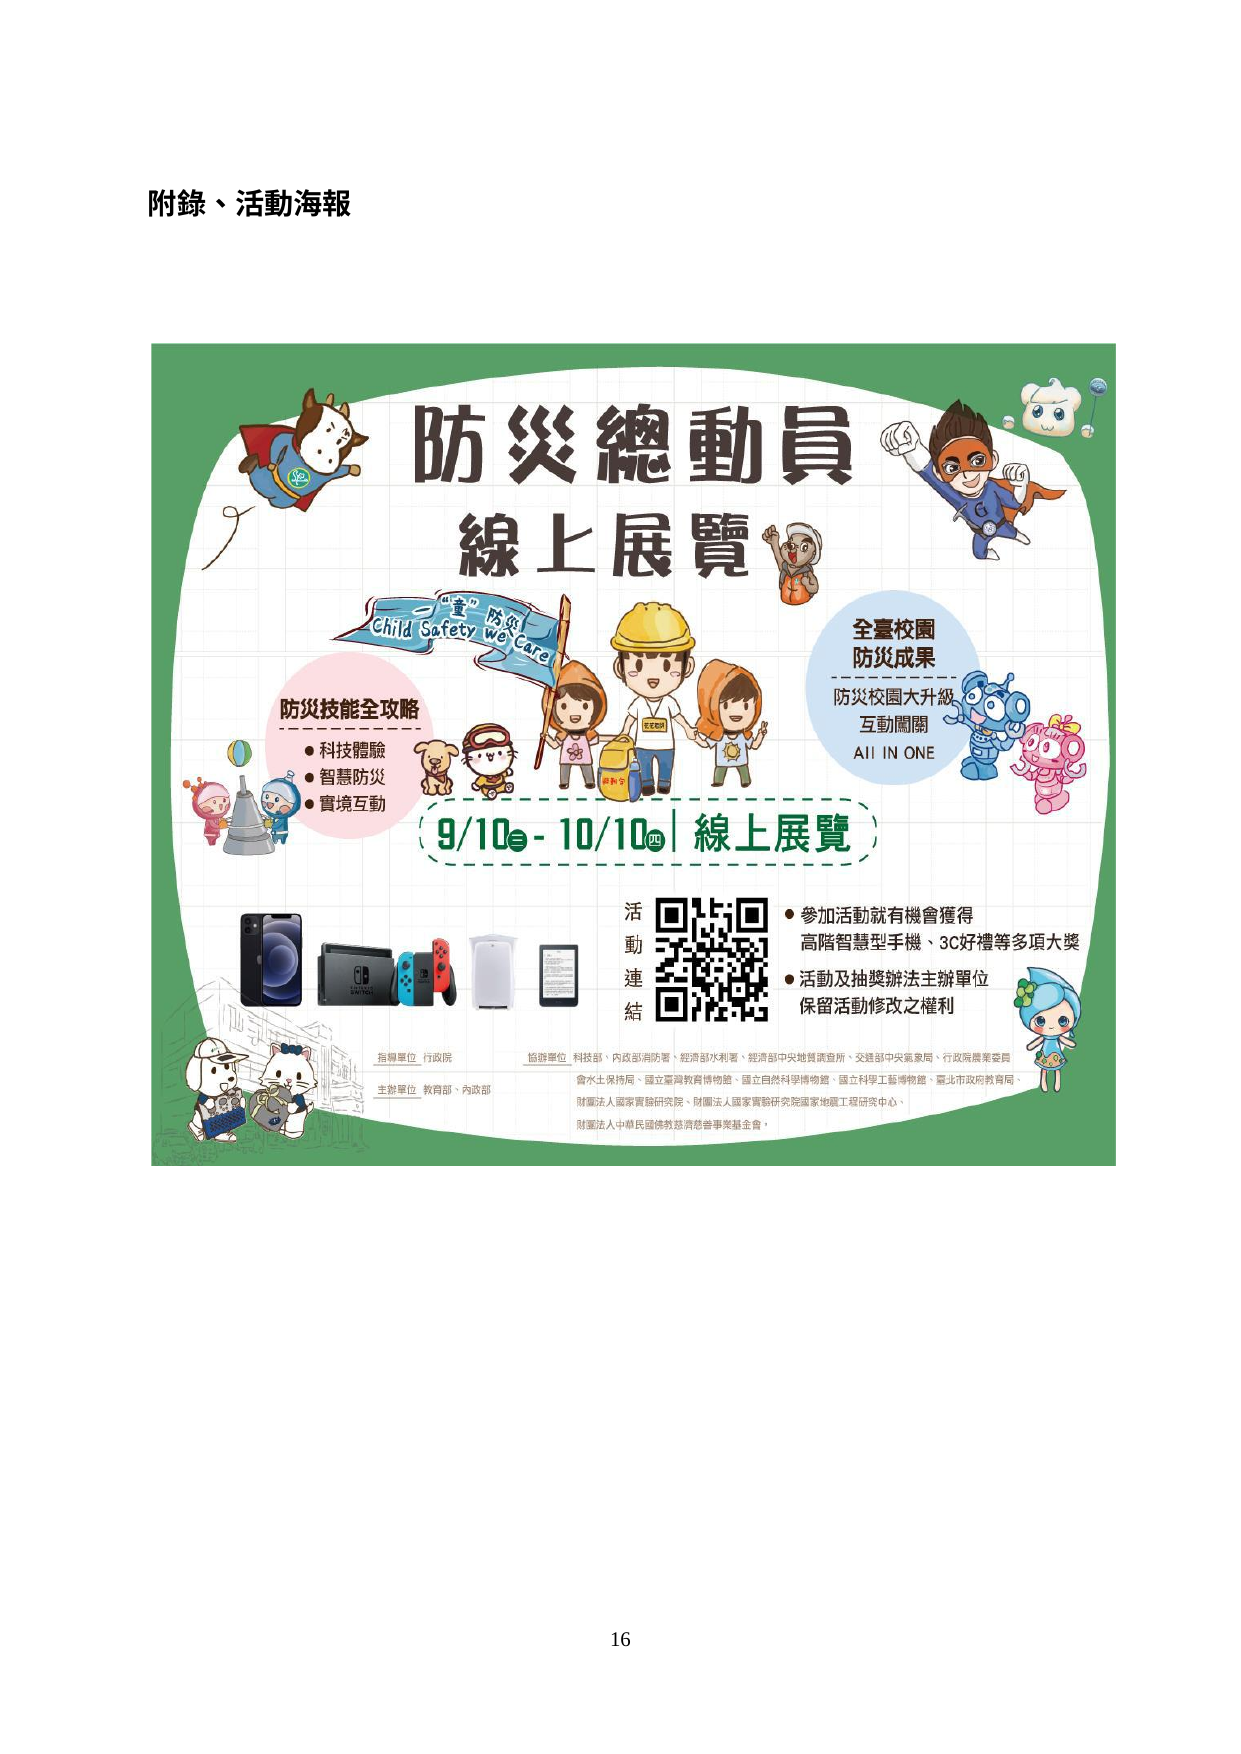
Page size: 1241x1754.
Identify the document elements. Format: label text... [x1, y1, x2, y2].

text 附錄、活動海報 [148, 164, 1092, 239]
picture [151, 343, 1116, 1166]
